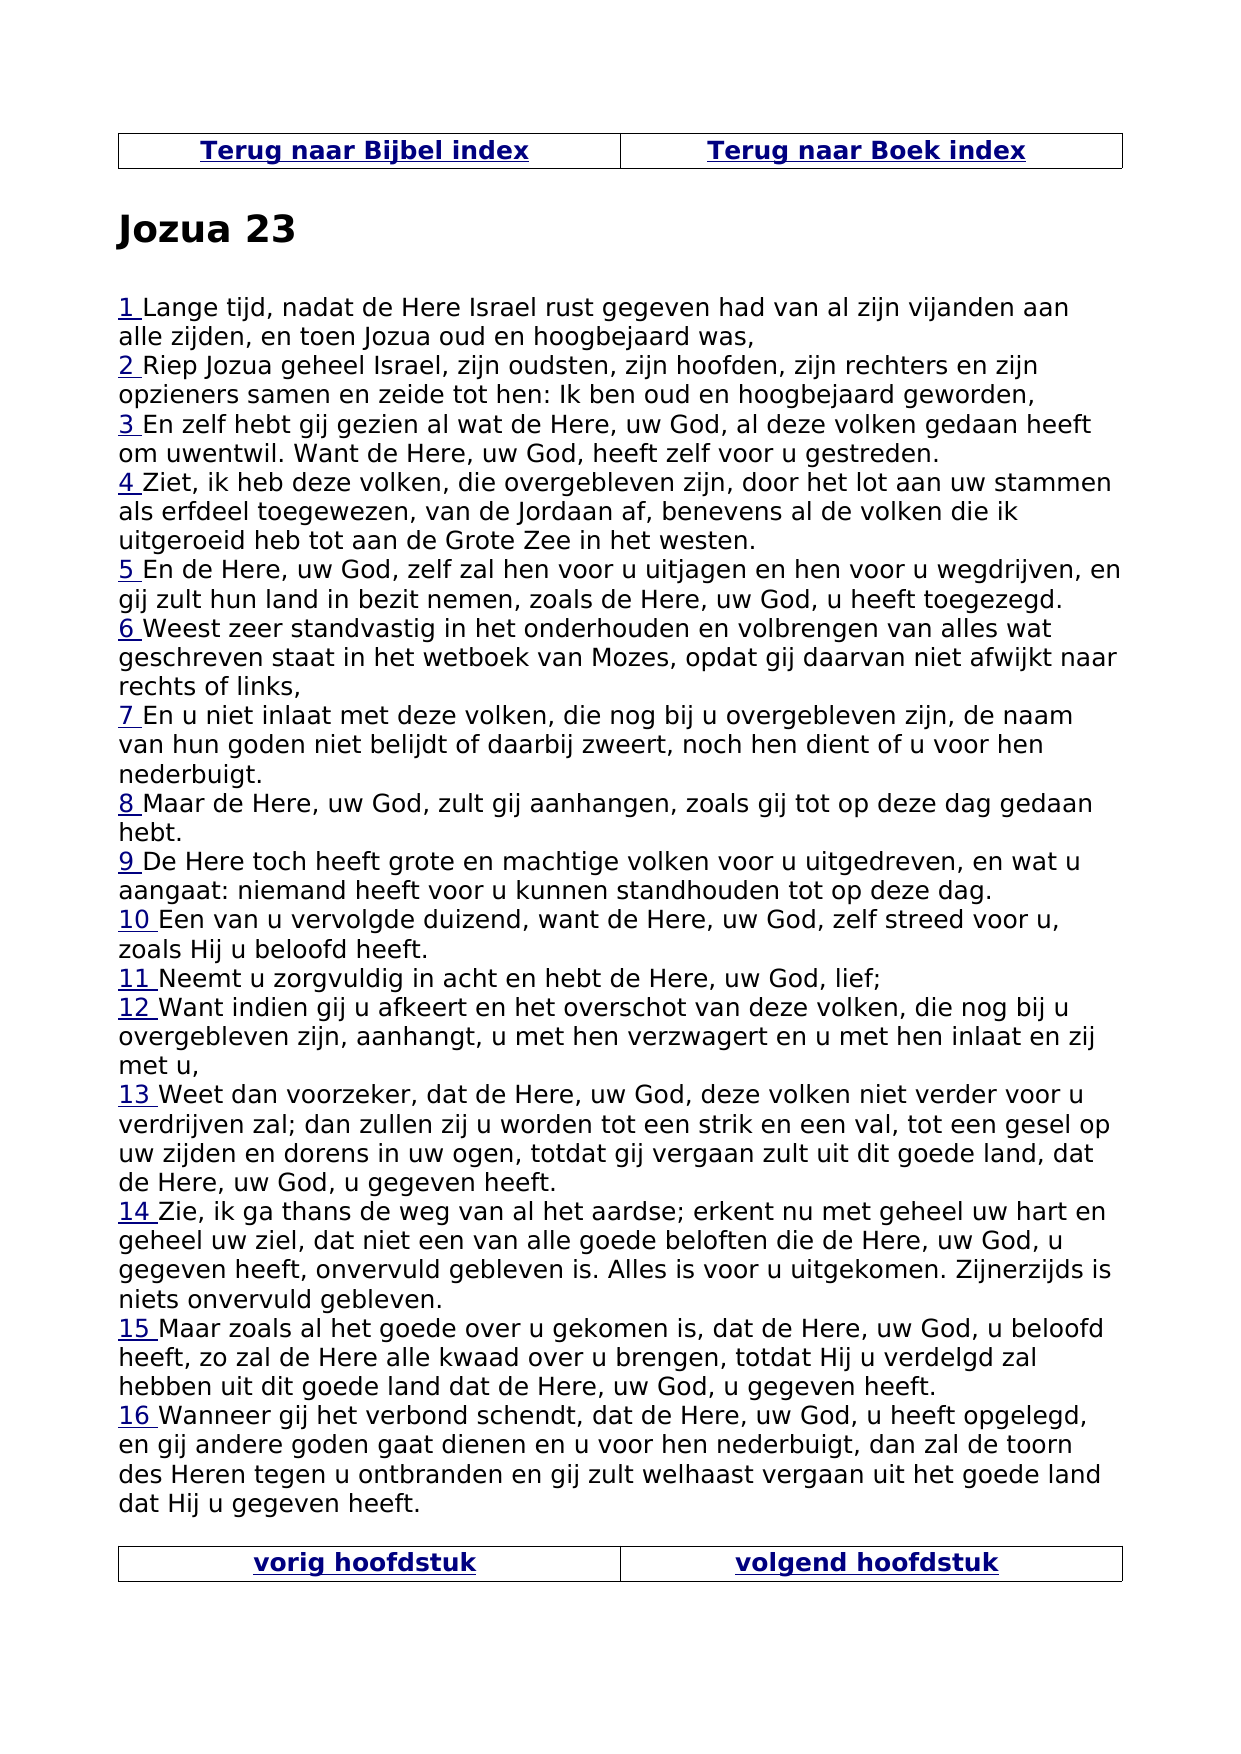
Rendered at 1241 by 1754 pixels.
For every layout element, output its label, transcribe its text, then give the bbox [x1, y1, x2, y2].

table_header volgend hoofdstuk [621, 1547, 1122, 1581]
table_header Terug naar Boek index [621, 134, 1122, 168]
table_header vorig hoofdstuk [119, 1547, 620, 1581]
text 1 Lange tijd, nadat de Here Israel rust gegeven had van al zijn vijanden aan alle zijden, en toen Jozua oud en hoogbejaard was, 2 Riep Jozua geheel Israel, zijn oudsten, zijn hoofden, zijn rechters en zijn opzieners samen en zeide tot hen: Ik ben oud en hoogbejaard geworden, 3 En zelf hebt gij gezien al wat de Here, uw God, al deze volken gedaan heeft om uwentwil. Want de Here, uw God, heeft zelf voor u gestreden. 4 Ziet, ik heb deze volken, die overgebleven zijn, door het lot aan uw stammen als erfdeel toegewezen, van de Jordaan af, benevens al de volken die ik uitgeroeid heb tot aan de Grote Zee in het westen. 5 En de Here, uw God, zelf zal hen voor u uitjagen en hen voor u wegdrijven, en gij zult hun land in bezit nemen, zoals de Here, uw God, u heeft toegezegd. 6 Weest zeer standvastig in het onderhouden en volbrengen van alles wat geschreven staat in het wetboek van Mozes, opdat gij daarvan niet afwijkt naar rechts of links, 7 En u niet inlaat met deze volken, die nog bij u overgebleven zijn, de naam van hun goden niet belijdt of daarbij zweert, noch hen dient of u voor hen nederbuigt. 8 Maar de Here, uw God, zult gij aanhangen, zoals gij tot op deze dag gedaan hebt. 9 De Here toch heeft grote en machtige volken voor u uitgedreven, en wat u aangaat: niemand heeft voor u kunnen standhouden tot op deze dag. 10 Een van u vervolgde duizend, want de Here, uw God, zelf streed voor u, zoals Hij u beloofd heeft. 11 Neemt u zorgvuldig in acht en hebt de Here, uw God, lief; 12 Want indien gij u afkeert en het overschot van deze volken, die nog bij u overgebleven zijn, aanhangt, u met hen verzwagert en u met hen inlaat en zij met u, 13 Weet dan voorzeker, dat de Here, uw God, deze volken niet verder voor u verdrijven zal; dan zullen zij u worden tot een strik en een val, tot een gesel op uw zijden en dorens in uw ogen, totdat gij vergaan zult uit dit goede land, dat de Here, uw God, u gegeven heeft. 14 Zie, ik ga thans de weg van al het aardse; erkent nu met geheel uw hart en geheel uw ziel, dat niet een van alle goede beloften die de Here, uw God, u gegeven heeft, onvervuld gebleven is. Alles is voor u uitgekomen. Zijnerzijds is niets onvervuld gebleven. 15 Maar zoals al het goede over u gekomen is, dat de Here, uw God, u beloofd heeft, zo zal de Here alle kwaad over u brengen, totdat Hij u verdelgd zal hebben uit dit goede land dat de Here, uw God, u gegeven heeft. 16 Wanneer gij het verbond schendt, dat de Here, uw God, u heeft opgelegd, en gij andere goden gaat dienen en u voor hen nederbuigt, dan zal de toorn des Heren tegen u ontbranden en gij zult welhaast vergaan uit het goede land dat Hij u gegeven heeft. [118, 264, 1122, 1518]
subtitle Jozua 23 [118, 208, 1122, 252]
table_header Terug naar Bijbel index [119, 134, 620, 168]
